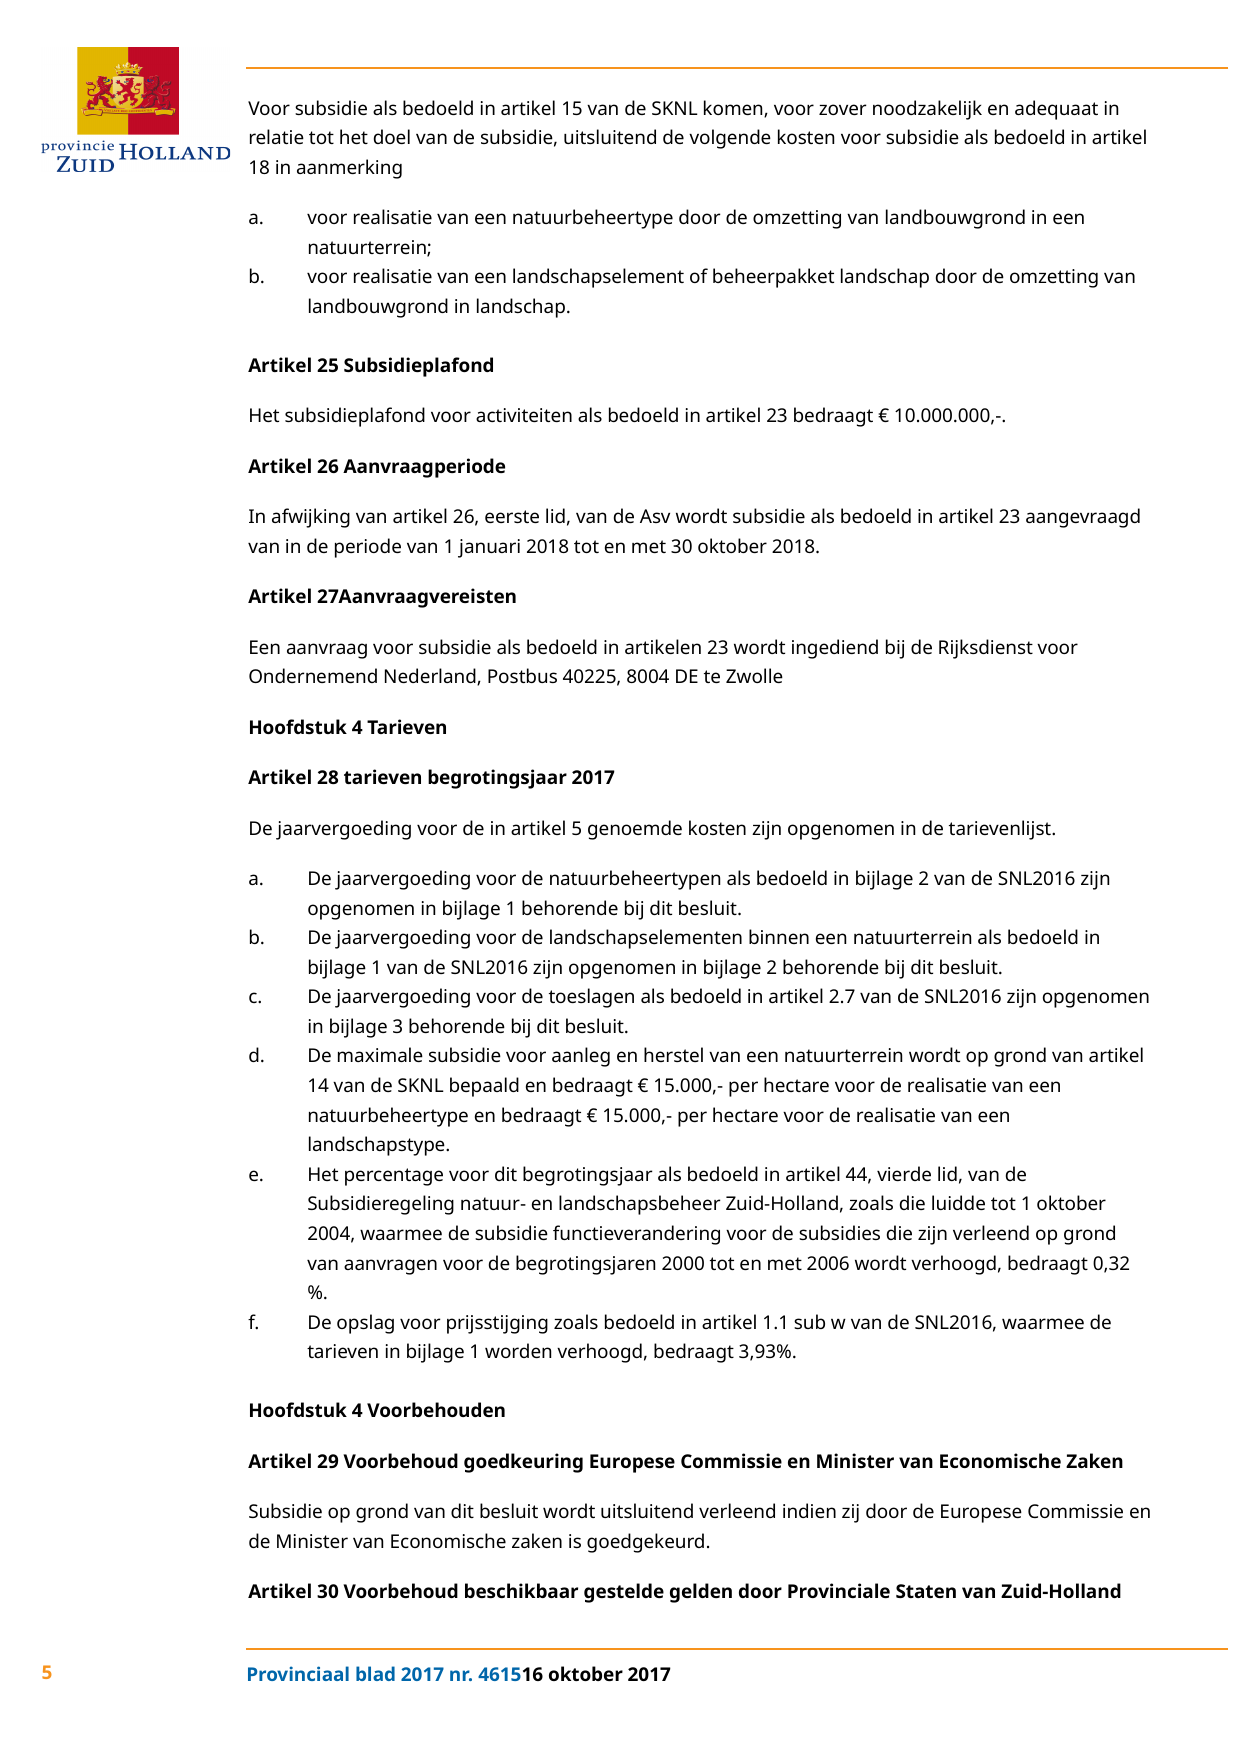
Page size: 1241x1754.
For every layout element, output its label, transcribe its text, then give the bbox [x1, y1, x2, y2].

list De opslag voor prijsstijging zoals bedoeld in artikel 1.1 sub w van de SNL2016, waarmee de tarieven in bijlage 1 worden verhoogd, bedraagt 3,93%. [248, 1309, 1152, 1364]
text De jaarvergoeding voor de in artikel 5 genoemde kosten zijn opgenomen in de tarievenlijst. [248, 815, 1152, 841]
text Een aanvraag voor subsidie als bedoeld in artikelen 23 wordt ingediend bij de Rijksdienst voor Ondernemend Nederland, Postbus 40225, 8004 DE te Zwolle [248, 634, 1152, 689]
text Artikel 29 Voorbehoud goedkeuring Europese Commissie en Minister van Economische Zaken [248, 1448, 1152, 1474]
text In afwijking van artikel 26, eerste lid, van de Asv wordt subsidie als bedoeld in artikel 23 aangevraagd van in de periode van 1 januari 2018 tot en met 30 oktober 2018. [248, 503, 1152, 559]
text Artikel 27Aanvraagvereisten [248, 583, 1152, 609]
text Hoofdstuk 4 Tarieven [248, 714, 1152, 740]
list voor realisatie van een natuurbeheertype door de omzetting van landbouwgrond in een natuurterrein; [248, 204, 1152, 260]
text Het subsidieplafond voor activiteiten als bedoeld in artikel 23 bedraagt € 10.000.000,-. [248, 403, 1152, 428]
text Voor subsidie als bedoeld in artikel 15 van de SKNL komen, voor zover noodzakelijk en adequaat in relatie tot het doel van de subsidie, uitsluitend de volgende kosten voor subsidie als bedoeld in artikel 18 in aanmerking [248, 95, 1152, 180]
text Hoofdstuk 4 Voorbehouden [248, 1398, 1152, 1423]
list De jaarvergoeding voor de natuurbeheertypen als bedoeld in bijlage 2 van de SNL2016 zijn opgenomen in bijlage 1 behorende bij dit besluit. [248, 865, 1152, 921]
picture [41, 47, 231, 172]
list Het percentage voor dit begrotingsjaar als bedoeld in artikel 44, vierde lid, van de Subsidieregeling natuur- en landschapsbeheer Zuid-Holland, zoals die luidde tot 1 oktober 2004, waarmee de subsidie functieverandering voor de subsidies die zijn verleend op grond van aanvragen voor de begrotingsjaren 2000 tot en met 2006 wordt verhoogd, bedraagt 0,32 %. [248, 1161, 1152, 1305]
list De jaarvergoeding voor de toeslagen als bedoeld in artikel 2.7 van de SNL2016 zijn opgenomen in bijlage 3 behorende bij dit besluit. [248, 983, 1152, 1039]
list voor realisatie van een landschapselement of beheerpakket landschap door de omzetting van landbouwgrond in landschap. [248, 263, 1152, 319]
text Artikel 28 tarieven begrotingsjaar 2017 [248, 764, 1152, 790]
text Artikel 25 Subsidieplafond [248, 352, 1152, 378]
list De maximale subsidie voor aanleg en herstel van een natuurterrein wordt op grond van artikel 14 van de SKNL bepaald en bedraagt € 15.000,- per hectare voor de realisatie van een natuurbeheertype en bedraagt € 15.000,- per hectare voor de realisatie van een landschapstype. [248, 1043, 1152, 1157]
list De jaarvergoeding voor de landschapselementen binnen een natuurterrein als bedoeld in bijlage 1 van de SNL2016 zijn opgenomen in bijlage 2 behorende bij dit besluit. [248, 924, 1152, 980]
text Artikel 30 Voorbehoud beschikbaar gestelde gelden door Provinciale Staten van Zuid-Holland [248, 1578, 1152, 1604]
text Subsidie op grond van dit besluit wordt uitsluitend verleend indien zij door de Europese Commissie en de Minister van Economische zaken is goedgekeurd. [248, 1498, 1152, 1554]
text Artikel 26 Aanvraagperiode [248, 453, 1152, 479]
